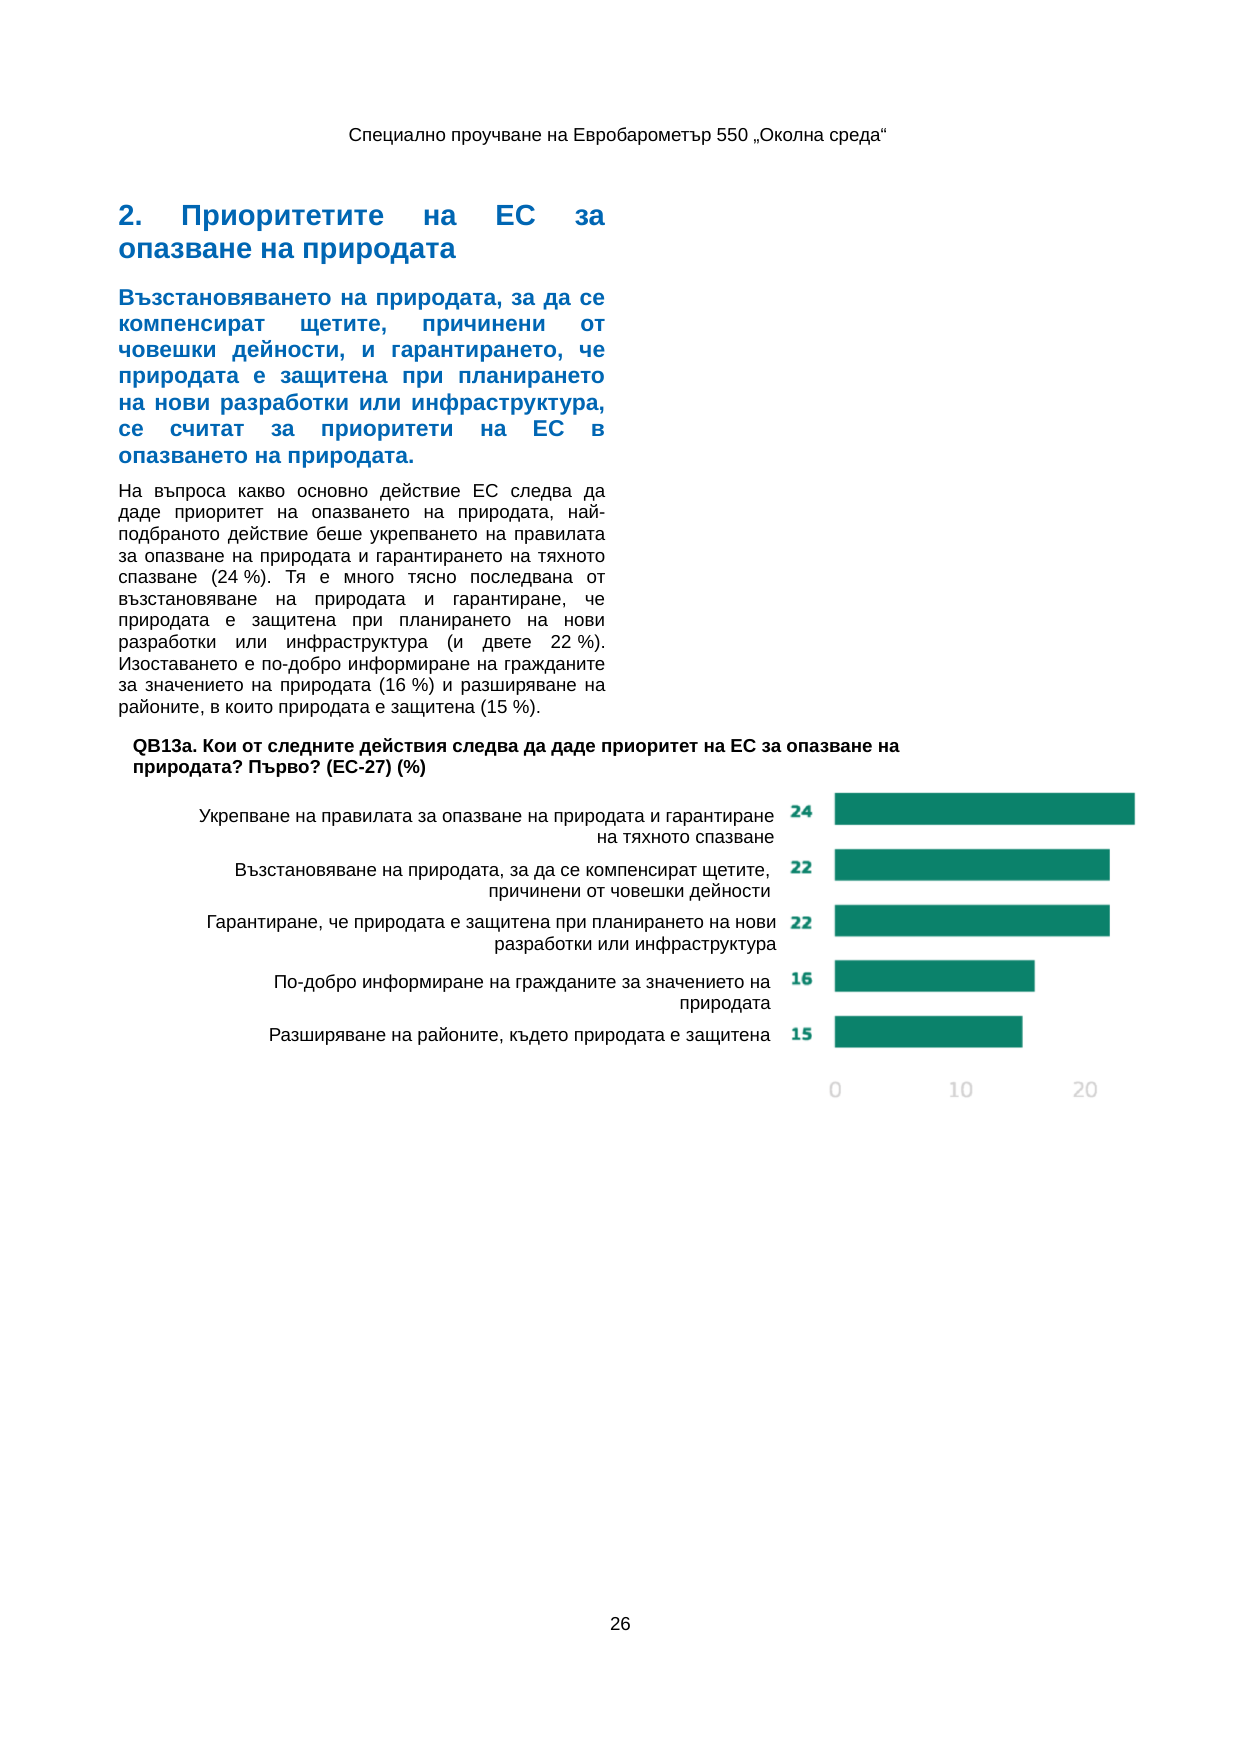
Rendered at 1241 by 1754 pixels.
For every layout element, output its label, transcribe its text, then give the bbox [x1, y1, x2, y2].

text Възстановяването на природата, за да се компенсират щетите, причинени от човешки дейности, и гарантирането, че природата е защитена при планирането на нови разработки или инфраструктура, се считат за приоритети на ЕС в опазването на природата. [118, 283, 605, 468]
subtitle 2. Приоритетите на ЕС за опазване на природата [118, 198, 605, 265]
picture [779, 774, 1144, 1115]
text На въпроса какво основно действие ЕС следва да даде приоритет на опазването на природата, най-подбраното действие беше укрепването на правилата за опазване на природата и гарантирането на тяхното спазване (24 %). Тя е много тясно последвана от възстановяване на природата и гарантиране, че природата е защитена при планирането на нови разработки или инфраструктура (и двете 22 %). Изоставането е по-добро информиране на гражданите за значението на природата (16 %) и разширяване на районите, в които природата е защитена (15 %). [118, 480, 605, 717]
